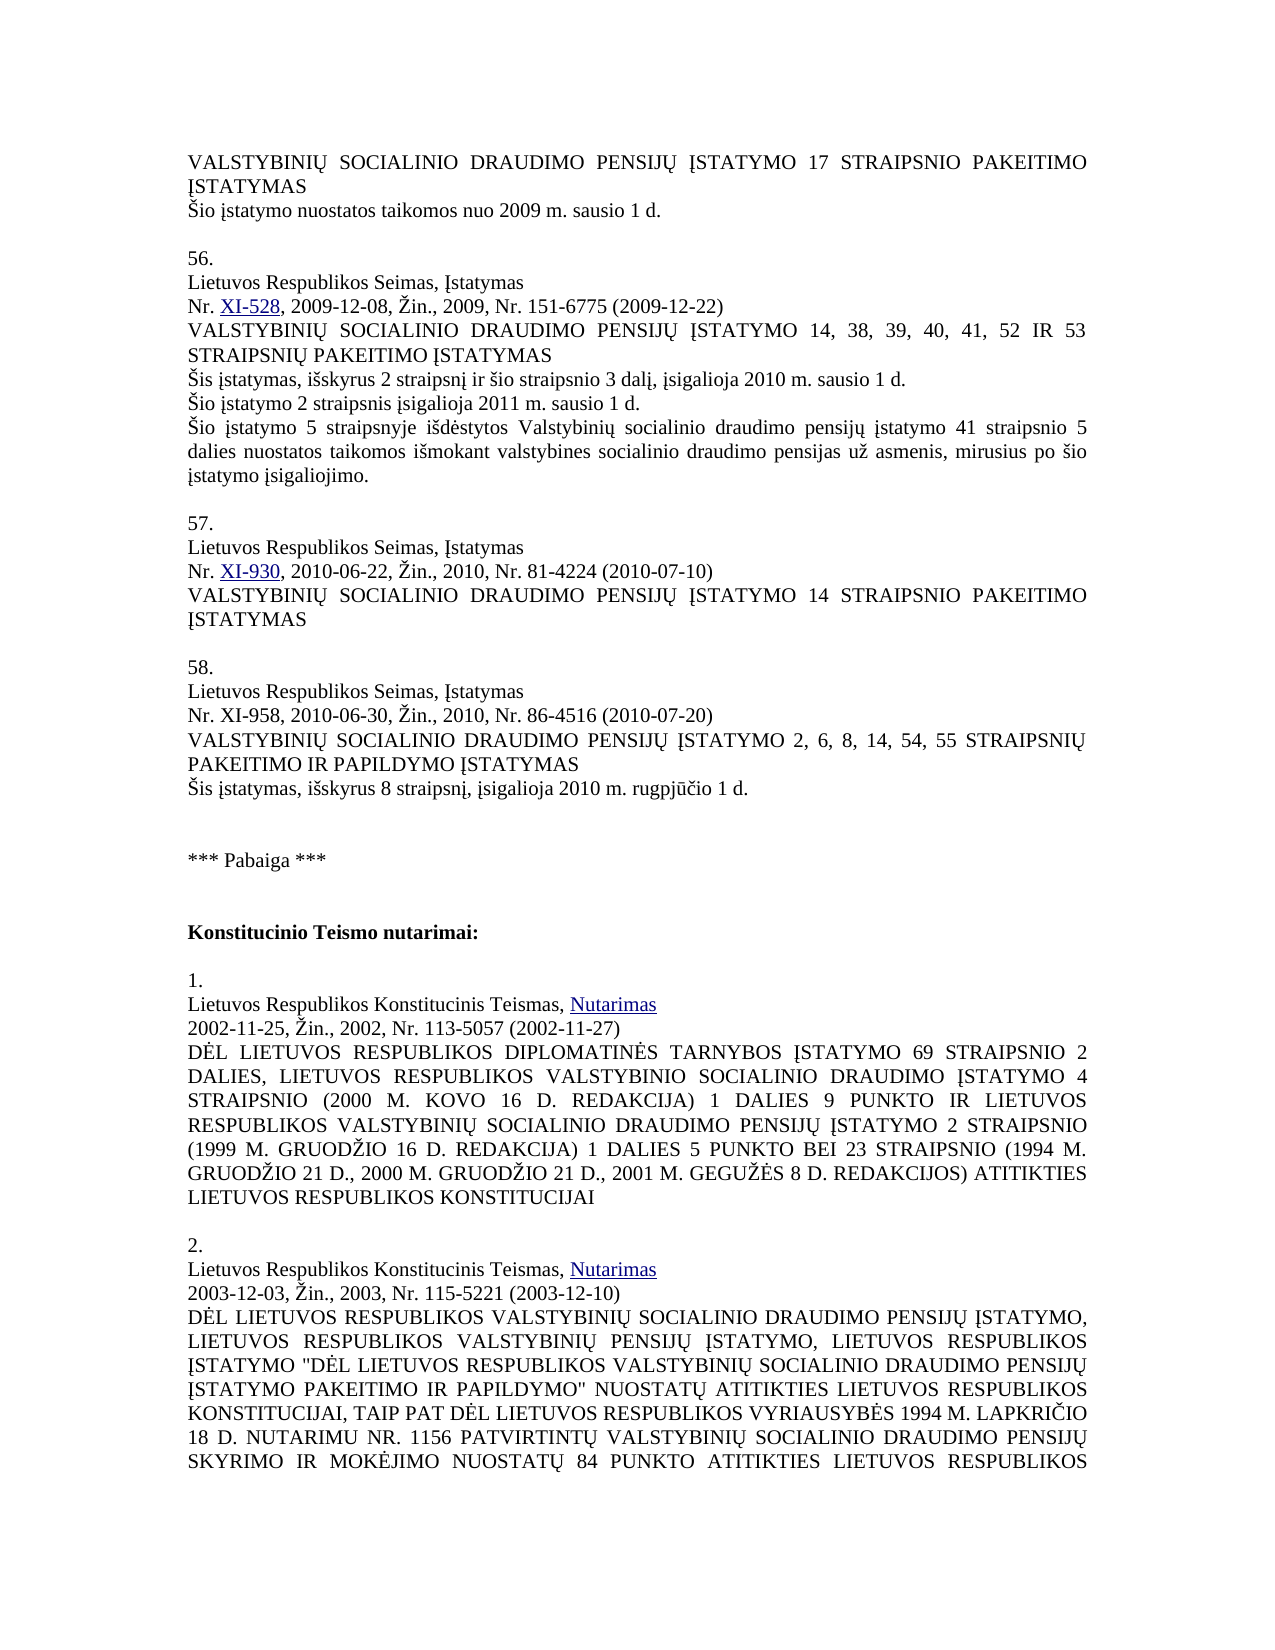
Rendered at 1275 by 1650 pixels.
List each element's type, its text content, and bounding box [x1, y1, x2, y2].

text VALSTYBINIŲ SOCIALINIO DRAUDIMO PENSIJŲ ĮSTATYMO 14, 38, 39, 40, 41, 52 IR 53 STRAIPSNIŲ PAKEITIMO ĮSTATYMAS [187, 318, 1087, 367]
text VALSTYBINIŲ SOCIALINIO DRAUDIMO PENSIJŲ ĮSTATYMO 17 STRAIPSNIO PAKEITIMO ĮSTATYMAS [187, 150, 1087, 198]
text DĖL LIETUVOS RESPUBLIKOS VALSTYBINIŲ SOCIALINIO DRAUDIMO PENSIJŲ ĮSTATYMO, LIETUVOS RESPUBLIKOS VALSTYBINIŲ PENSIJŲ ĮSTATYMO, LIETUVOS RESPUBLIKOS ĮSTATYMO "DĖL LIETUVOS RESPUBLIKOS VALSTYBINIŲ SOCIALINIO DRAUDIMO PENSIJŲ ĮSTATYMO PAKEITIMO IR PAPILDYMO" NUOSTATŲ ATITIKTIES LIETUVOS RESPUBLIKOS KONSTITUCIJAI, TAIP PAT DĖL LIETUVOS RESPUBLIKOS VYRIAUSYBĖS 1994 M. LAPKRIČIO 18 D. NUTARIMU NR. 1156 PATVIRTINTŲ VALSTYBINIŲ SOCIALINIO DRAUDIMO PENSIJŲ SKYRIMO IR MOKĖJIMO NUOSTATŲ 84 PUNKTO ATITIKTIES LIETUVOS RESPUBLIKOS [187, 1305, 1088, 1473]
text VALSTYBINIŲ SOCIALINIO DRAUDIMO PENSIJŲ ĮSTATYMO 14 STRAIPSNIO PAKEITIMO ĮSTATYMAS [187, 583, 1087, 631]
text Lietuvos Respublikos Konstitucinis Teismas, Nutarimas [187, 1257, 1088, 1281]
text Šis įstatymas, išskyrus 8 straipsnį, įsigalioja 2010 m. rugpjūčio 1 d. [187, 776, 1088, 800]
text 57. [187, 511, 1087, 535]
text Šio įstatymo 2 straipsnis įsigalioja 2011 m. sausio 1 d. [187, 391, 1087, 415]
text 58. [187, 655, 1087, 679]
text *** Pabaiga *** [187, 848, 1087, 872]
text 2002-11-25, Žin., 2002, Nr. 113-5057 (2002-11-27) [187, 1016, 1088, 1040]
text Nr. XI-930, 2010-06-22, Žin., 2010, Nr. 81-4224 (2010-07-10) [187, 559, 1087, 583]
text Nr. XI-528, 2009-12-08, Žin., 2009, Nr. 151-6775 (2009-12-22) [187, 294, 1087, 318]
text Lietuvos Respublikos Seimas, Įstatymas [187, 535, 1087, 559]
text 2. [187, 1233, 1088, 1257]
text 1. [187, 968, 1088, 992]
text 2003-12-03, Žin., 2003, Nr. 115-5221 (2003-12-10) [187, 1281, 1088, 1305]
text DĖL LIETUVOS RESPUBLIKOS DIPLOMATINĖS TARNYBOS ĮSTATYMO 69 STRAIPSNIO 2 DALIES, LIETUVOS RESPUBLIKOS VALSTYBINIO SOCIALINIO DRAUDIMO ĮSTATYMO 4 STRAIPSNIO (2000 M. KOVO 16 D. REDAKCIJA) 1 DALIES 9 PUNKTO IR LIETUVOS RESPUBLIKOS VALSTYBINIŲ SOCIALINIO DRAUDIMO PENSIJŲ ĮSTATYMO 2 STRAIPSNIO (1999 M. GRUODŽIO 16 D. REDAKCIJA) 1 DALIES 5 PUNKTO BEI 23 STRAIPSNIO (1994 M. GRUODŽIO 21 D., 2000 M. GRUODŽIO 21 D., 2001 M. GEGUŽĖS 8 D. REDAKCIJOS) ATITIKTIES LIETUVOS RESPUBLIKOS KONSTITUCIJAI [187, 1040, 1088, 1209]
text Šio įstatymo nuostatos taikomos nuo 2009 m. sausio 1 d. [187, 198, 1087, 222]
text Nr. XI-958, 2010-06-30, Žin., 2010, Nr. 86-4516 (2010-07-20) [187, 703, 1087, 727]
text VALSTYBINIŲ SOCIALINIO DRAUDIMO PENSIJŲ ĮSTATYMO 2, 6, 8, 14, 54, 55 STRAIPSNIŲ PAKEITIMO IR PAPILDYMO ĮSTATYMAS [187, 727, 1087, 776]
text 56. [187, 246, 1087, 270]
text Šis įstatymas, išskyrus 2 straipsnį ir šio straipsnio 3 dalį, įsigalioja 2010 m. sausio 1 d. [187, 367, 1087, 391]
text Šio įstatymo 5 straipsnyje išdėstytos Valstybinių socialinio draudimo pensijų įstatymo 41 straipsnio 5 dalies nuostatos taikomos išmokant valstybines socialinio draudimo pensijas už asmenis, mirusius po šio įstatymo įsigaliojimo. [187, 415, 1088, 487]
text Lietuvos Respublikos Seimas, Įstatymas [187, 679, 1087, 703]
text Lietuvos Respublikos Seimas, Įstatymas [187, 270, 1087, 294]
text Lietuvos Respublikos Konstitucinis Teismas, Nutarimas [187, 992, 1088, 1016]
text Konstitucinio Teismo nutarimai: [187, 920, 1088, 944]
